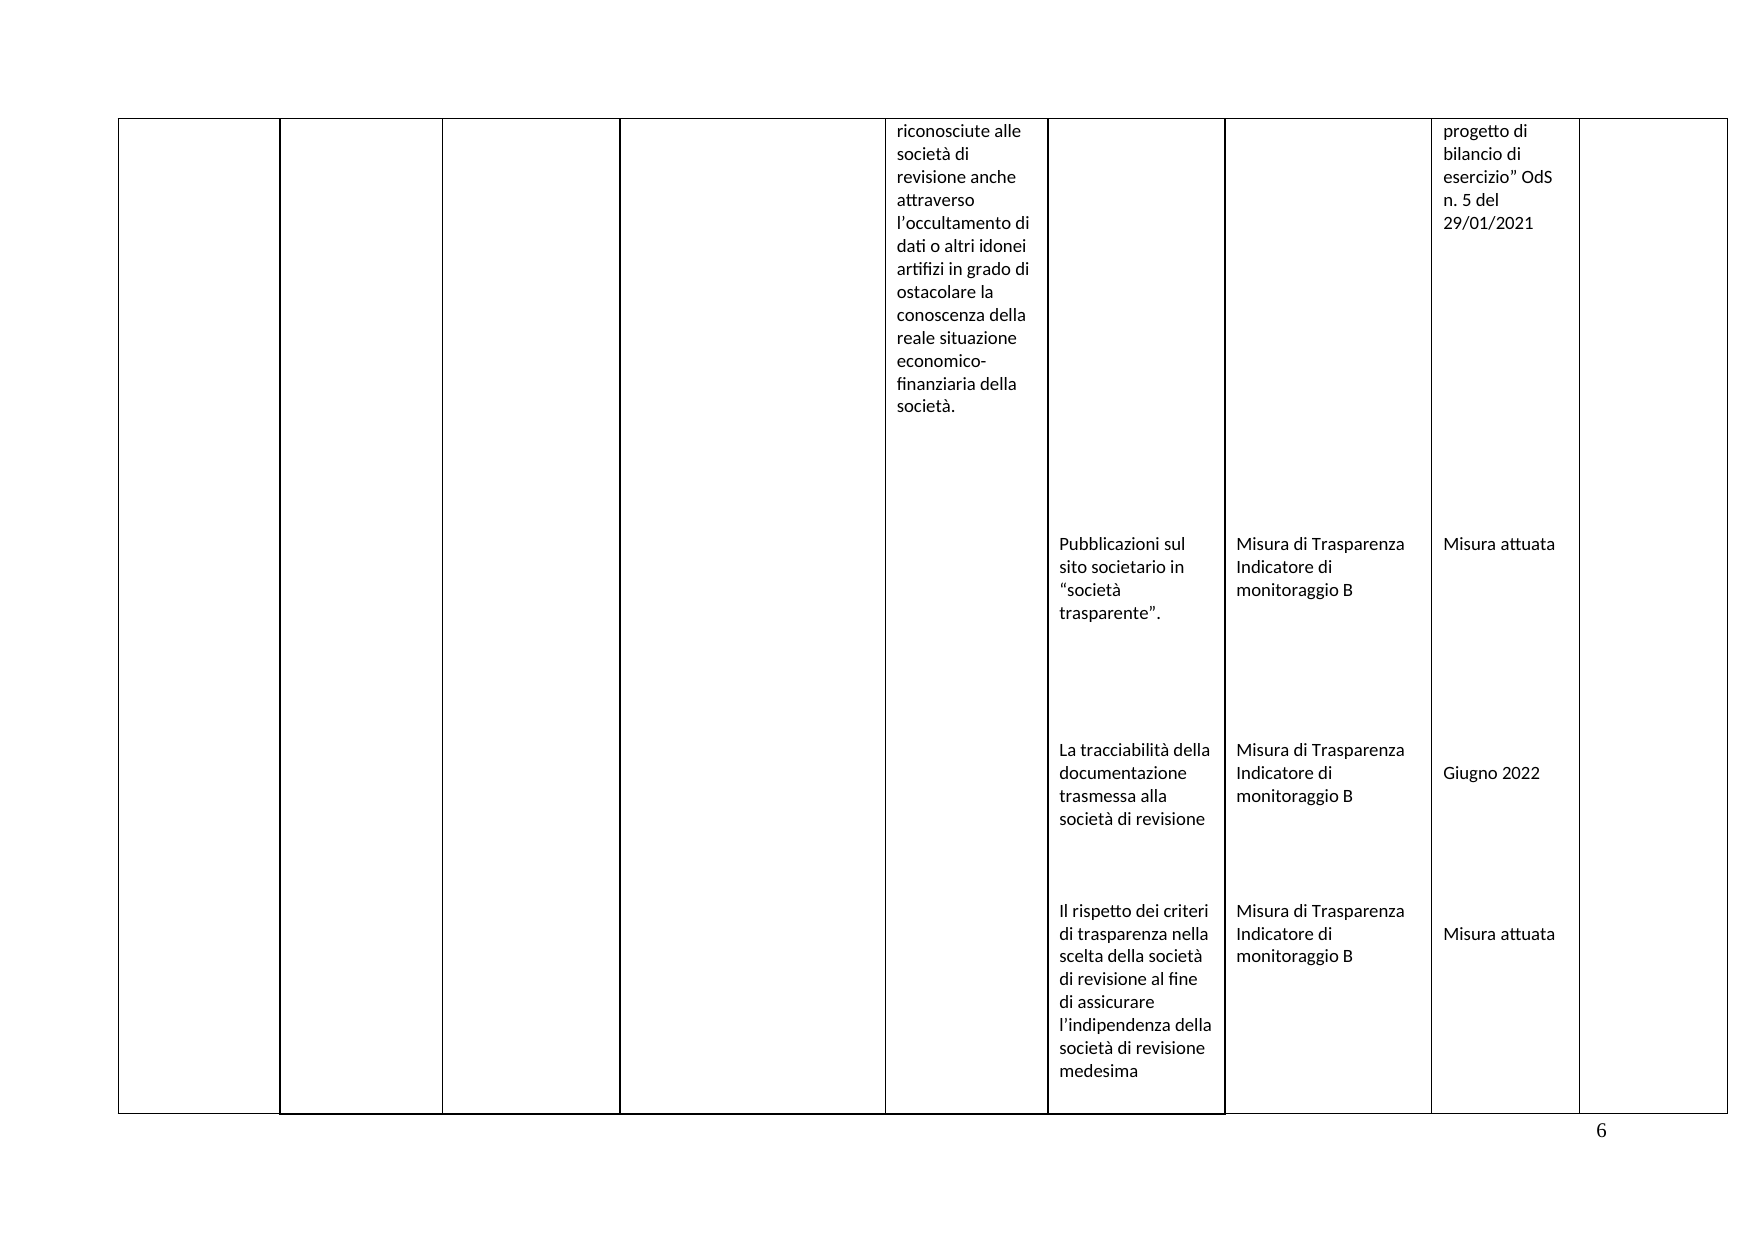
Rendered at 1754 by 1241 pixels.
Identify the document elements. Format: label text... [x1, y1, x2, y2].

table_cell Pubblicazioni sul sito societario in “società trasparente”. La tracciabilità della documentazione trasmessa alla società di revisione Il rispetto dei criteri di trasparenza nella scelta della società di revisione al fine di assicurare l’indipendenza della società di revisione medesima [1049, 119, 1224, 1113]
table_cell riconosciute alle società di revisione anche attraverso l’occultamento di dati o altri idonei artifizi in grado di ostacolare la conoscenza della reale situazione economico-finanziaria della società. [886, 119, 1047, 1113]
table_cell [119, 119, 279, 1113]
table_cell [281, 119, 442, 1113]
table_cell Misura di Trasparenza Indicatore di monitoraggio B Misura di Trasparenza Indicatore di monitoraggio B Misura di Trasparenza Indicatore di monitoraggio B [1226, 119, 1431, 1113]
table_cell [621, 119, 885, 1113]
table_cell progetto di bilancio di esercizio” OdS n. 5 del 29/01/2021 Misura attuata Giugno 2022 Misura attuata [1432, 119, 1579, 1113]
table_cell [443, 119, 619, 1113]
table_cell [1580, 119, 1727, 1113]
